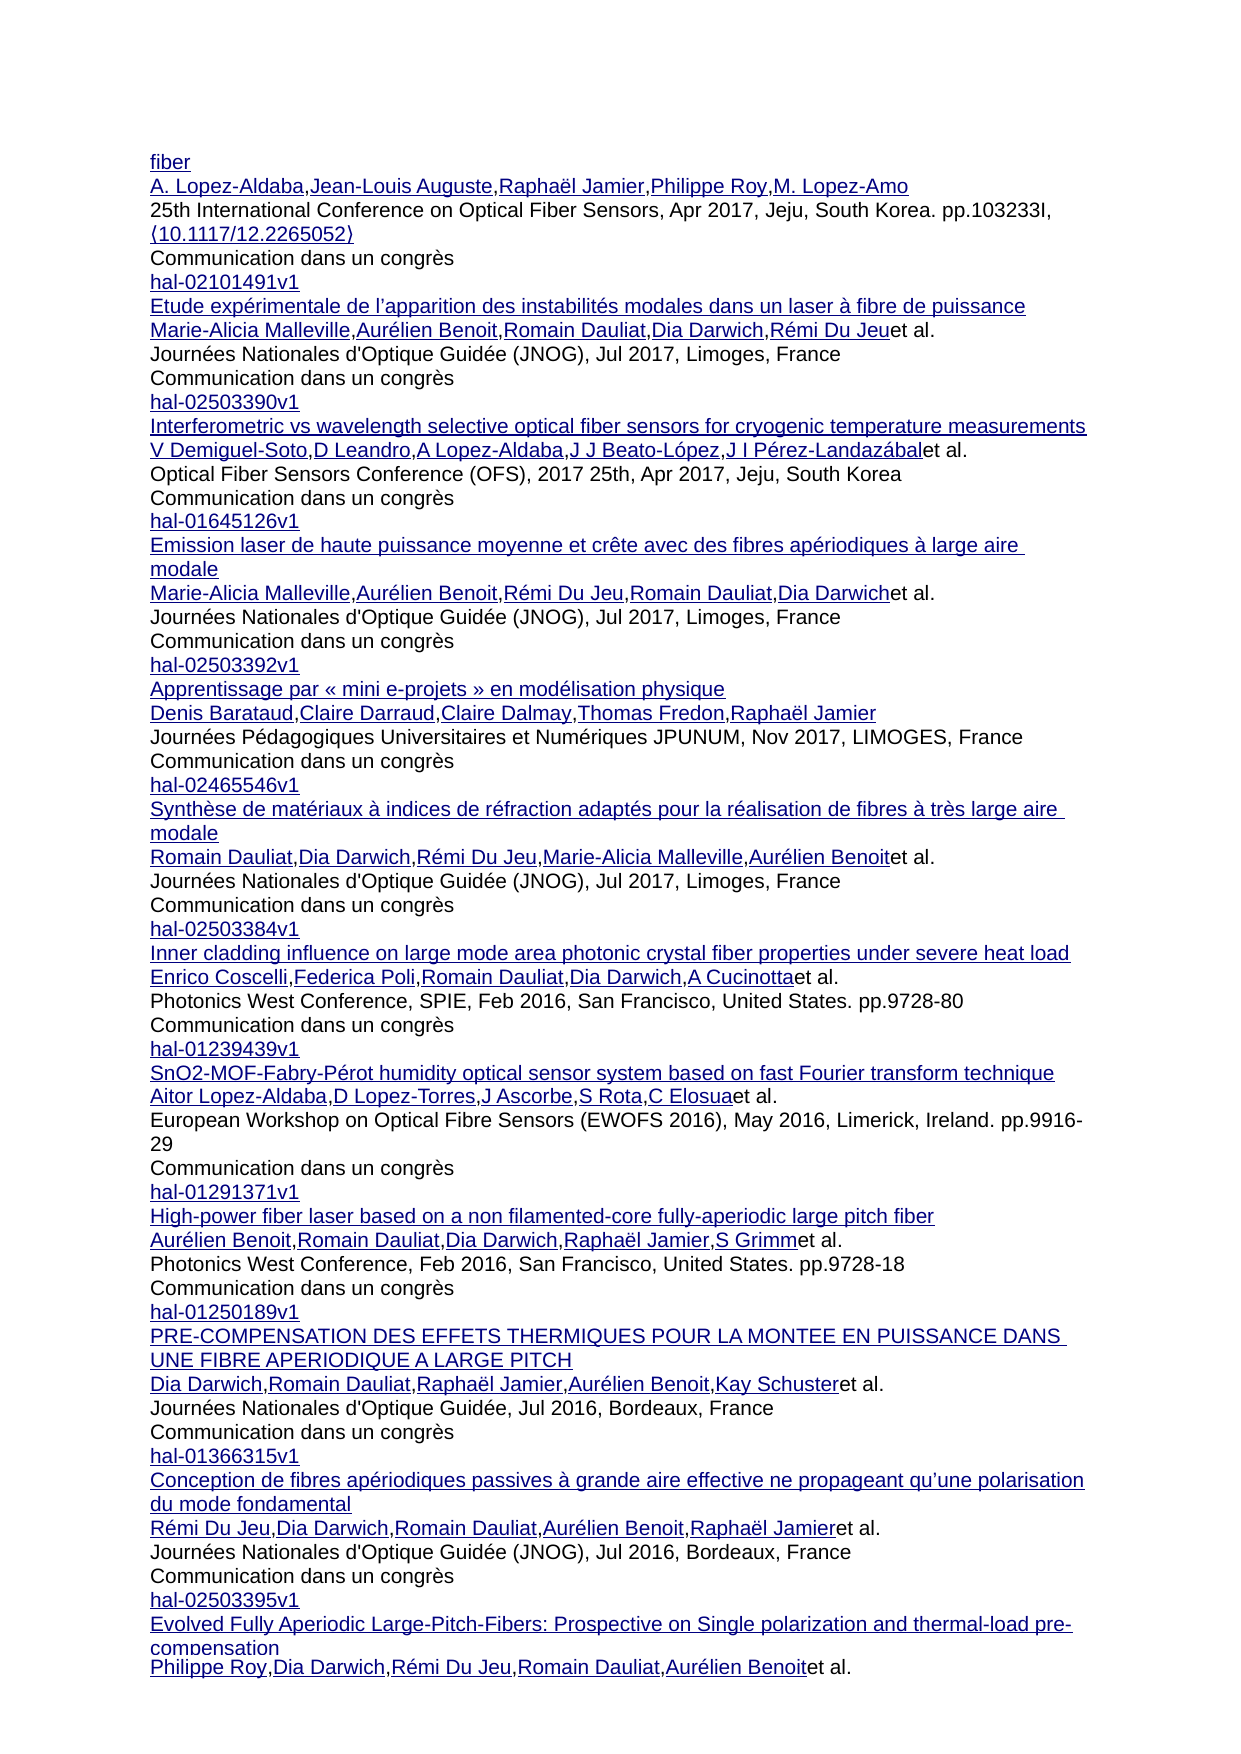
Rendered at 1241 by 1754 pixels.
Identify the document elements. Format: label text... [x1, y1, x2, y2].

table_cell Synthèse de matériaux à indices de réfraction adaptés pour la réalisation de fibres à très large aire modale Romain Dauliat,Dia Darwich,Rémi Du Jeu,Marie-Alicia Malleville,Aurélien Benoitet al. Journées Nationales d'Optique Guidée (JNOG), Jul 2017, Limoges, France Communication dans un congrès hal-02503384v1 [150, 797, 1090, 941]
table_cell Inner cladding influence on large mode area photonic crystal fiber properties under severe heat load Enrico Coscelli,Federica Poli,Romain Dauliat,Dia Darwich,A Cucinottaet al. Photonics West Conference, SPIE, Feb 2016, San Francisco, United States. pp.9728-80 Communication dans un congrès hal-01239439v1 [150, 941, 1090, 1060]
table_cell Evolved Fully Aperiodic Large-Pitch-Fibers: Prospective on Single polarization and thermal-load pre-compensation Philippe Roy,Dia Darwich,Rémi Du Jeu,Romain Dauliat,Aurélien Benoitet al. [150, 1611, 1090, 1679]
table_cell Apprentissage par « mini e-projets » en modélisation physique Denis Barataud,Claire Darraud,Claire Dalmay,Thomas Fredon,Raphaël Jamier Journées Pédagogiques Universitaires et Numériques JPUNUM, Nov 2017, LIMOGES, France Communication dans un congrès hal-02465546v1 [150, 677, 1090, 797]
table_cell fiber A. Lopez-Aldaba,Jean-Louis Auguste,Raphaël Jamier,Philippe Roy,M. Lopez-Amo 25th International Conference on Optical Fiber Sensors, Apr 2017, Jeju, South Korea. pp.103233I, ⟨10.1117/12.2265052⟩ Communication dans un congrès hal-02101491v1 [150, 150, 1090, 294]
table_cell High-power fiber laser based on a non filamented-core fully-aperiodic large pitch fiber Aurélien Benoit,Romain Dauliat,Dia Darwich,Raphaël Jamier,S Grimmet al. Photonics West Conference, Feb 2016, San Francisco, United States. pp.9728-18 Communication dans un congrès hal-01250189v1 [150, 1204, 1090, 1324]
table_cell Etude expérimentale de l’apparition des instabilités modales dans un laser à fibre de puissance Marie-Alicia Malleville,Aurélien Benoit,Romain Dauliat,Dia Darwich,Rémi Du Jeuet al. Journées Nationales d'Optique Guidée (JNOG), Jul 2017, Limoges, France Communication dans un congrès hal-02503390v1 [150, 294, 1090, 413]
table_cell Emission laser de haute puissance moyenne et crête avec des fibres apériodiques à large aire modale Marie-Alicia Malleville,Aurélien Benoit,Rémi Du Jeu,Romain Dauliat,Dia Darwichet al. Journées Nationales d'Optique Guidée (JNOG), Jul 2017, Limoges, France Communication dans un congrès hal-02503392v1 [150, 533, 1090, 677]
table_cell Conception de fibres apériodiques passives à grande aire effective ne propageant qu’une polarisation du mode fondamental Rémi Du Jeu,Dia Darwich,Romain Dauliat,Aurélien Benoit,Raphaël Jamieret al. Journées Nationales d'Optique Guidée (JNOG), Jul 2016, Bordeaux, France Communication dans un congrès hal-02503395v1 [150, 1468, 1090, 1611]
table_cell SnO2-MOF-Fabry-Pérot humidity optical sensor system based on fast Fourier transform technique Aitor Lopez-Aldaba,D Lopez-Torres,J Ascorbe,S Rota,C Elosuaet al. European Workshop on Optical Fibre Sensors (EWOFS 2016), May 2016, Limerick, Ireland. pp.9916-29 Communication dans un congrès hal-01291371v1 [150, 1060, 1090, 1204]
table_cell PRE-COMPENSATION DES EFFETS THERMIQUES POUR LA MONTEE EN PUISSANCE DANS UNE FIBRE APERIODIQUE A LARGE PITCH Dia Darwich,Romain Dauliat,Raphaël Jamier,Aurélien Benoit,Kay Schusteret al. Journées Nationales d'Optique Guidée, Jul 2016, Bordeaux, France Communication dans un congrès hal-01366315v1 [150, 1324, 1090, 1468]
table_cell Interferometric vs wavelength selective optical fiber sensors for cryogenic temperature measurements V Demiguel-Soto,D Leandro,A Lopez-Aldaba,J J Beato-López,J I Pérez-Landazábalet al. Optical Fiber Sensors Conference (OFS), 2017 25th, Apr 2017, Jeju, South Korea Communication dans un congrès hal-01645126v1 [150, 414, 1090, 533]
